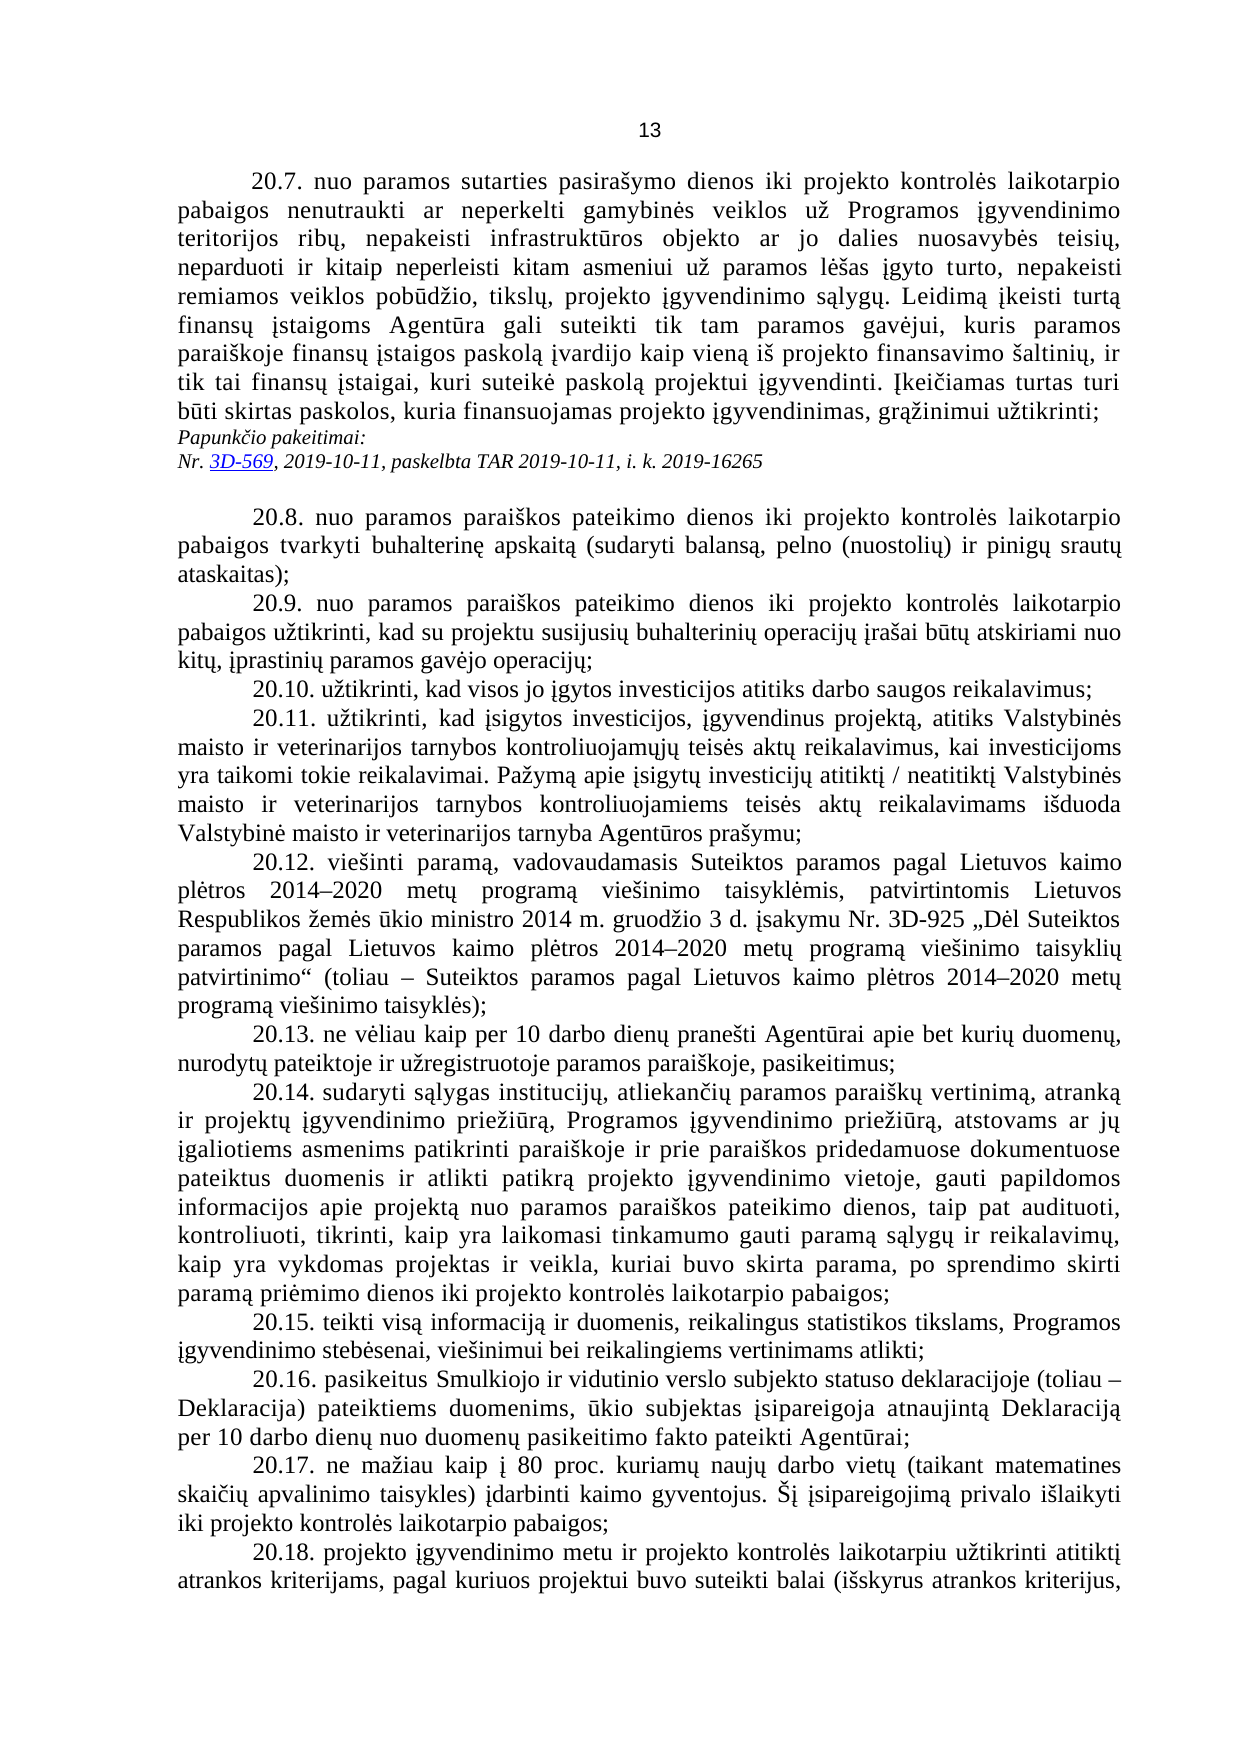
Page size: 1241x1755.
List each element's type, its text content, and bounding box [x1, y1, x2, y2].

text 20.17. ne mažiau kaip į 80 proc. kuriamų naujų darbo vietų (taikant matematines skaičių apvalinimo taisykles) įdarbinti kaimo gyventojus. Šį įsipareigojimą privalo išlaikyti iki projekto kontrolės laikotarpio pabaigos; [177, 1450, 1122, 1537]
text 20.15. teikti visą informaciją ir duomenis, reikalingus statistikos tikslams, Programos įgyvendinimo stebėsenai, viešinimui bei reikalingiems vertinimams atlikti; [177, 1307, 1122, 1364]
text 20.10. užtikrinti, kad visos jo įgytos investicijos atitiks darbo saugos reikalavimus; [177, 674, 1122, 703]
text 20.12. viešinti paramą, vadovaudamasis Suteiktos paramos pagal Lietuvos kaimo plėtros 2014–2020 metų programą viešinimo taisyklėmis, patvirtintomis Lietuvos Respublikos žemės ūkio ministro 2014 m. gruodžio 3 d. įsakymu Nr. 3D-925 „Dėl Suteiktos paramos pagal Lietuvos kaimo plėtros 2014–2020 metų programą viešinimo taisyklių patvirtinimo“ (toliau – Suteiktos paramos pagal Lietuvos kaimo plėtros 2014–2020 metų programą viešinimo taisyklės); [177, 847, 1122, 1019]
text 20.11. užtikrinti, kad įsigytos investicijos, įgyvendinus projektą, atitiks Valstybinės maisto ir veterinarijos tarnybos kontroliuojamųjų teisės aktų reikalavimus, kai investicijoms yra taikomi tokie reikalavimai. Pažymą apie įsigytų investicijų atitiktį / neatitiktį Valstybinės maisto ir veterinarijos tarnybos kontroliuojamiems teisės aktų reikalavimams išduoda Valstybinė maisto ir veterinarijos tarnyba Agentūros prašymu; [177, 703, 1122, 847]
text 20.7. nuo paramos sutarties pasirašymo dienos iki projekto kontrolės laikotarpio pabaigos nenutraukti ar neperkelti gamybinės veiklos už Programos įgyvendinimo teritorijos ribų, nepakeisti infrastruktūros objekto ar jo dalies nuosavybės teisių, neparduoti ir kitaip neperleisti kitam asmeniui už paramos lėšas įgyto turto, nepakeisti remiamos veiklos pobūdžio, tikslų, projekto įgyvendinimo sąlygų. Leidimą įkeisti turtą finansų įstaigoms Agentūra gali suteikti tik tam paramos gavėjui, kuris paramos paraiškoje finansų įstaigos paskolą įvardijo kaip vieną iš projekto finansavimo šaltinių, ir tik tai finansų įstaigai, kuri suteikė paskolą projektui įgyvendinti. Įkeičiamas turtas turi būti skirtas paskolos, kuria finansuojamas projekto įgyvendinimas, grąžinimui užtikrinti; [177, 166, 1122, 425]
text Nr. 3D-569, 2019-10-11, paskelbta TAR 2019-10-11, i. k. 2019-16265 [177, 449, 1122, 473]
text 20.18. projekto įgyvendinimo metu ir projekto kontrolės laikotarpiu užtikrinti atitiktį atrankos kriterijams, pagal kuriuos projektui buvo suteikti balai (išskyrus atrankos kriterijus, [177, 1537, 1122, 1594]
text 20.14. sudaryti sąlygas institucijų, atliekančių paramos paraiškų vertinimą, atranką ir projektų įgyvendinimo priežiūrą, Programos įgyvendinimo priežiūrą, atstovams ar jų įgaliotiems asmenims patikrinti paraiškoje ir prie paraiškos pridedamuose dokumentuose pateiktus duomenis ir atlikti patikrą projekto įgyvendinimo vietoje, gauti papildomos informacijos apie projektą nuo paramos paraiškos pateikimo dienos, taip pat audituoti, kontroliuoti, tikrinti, kaip yra laikomasi tinkamumo gauti paramą sąlygų ir reikalavimų, kaip yra vykdomas projektas ir veikla, kuriai buvo skirta parama, po sprendimo skirti paramą priėmimo dienos iki projekto kontrolės laikotarpio pabaigos; [177, 1077, 1122, 1307]
text 20.13. ne vėliau kaip per 10 darbo dienų pranešti Agentūrai apie bet kurių duomenų, nurodytų pateiktoje ir užregistruotoje paramos paraiškoje, pasikeitimus; [177, 1019, 1122, 1077]
text 20.16. pasikeitus Smulkiojo ir vidutinio verslo subjekto statuso deklaracijoje (toliau – Deklaracija) pateiktiems duomenims, ūkio subjektas įsipareigoja atnaujintą Deklaraciją per 10 darbo dienų nuo duomenų pasikeitimo fakto pateikti Agentūrai; [177, 1364, 1122, 1450]
text 20.9. nuo paramos paraiškos pateikimo dienos iki projekto kontrolės laikotarpio pabaigos užtikrinti, kad su projektu susijusių buhalterinių operacijų įrašai būtų atskiriami nuo kitų, įprastinių paramos gavėjo operacijų; [177, 588, 1122, 674]
text Papunkčio pakeitimai: [177, 425, 1122, 449]
text 20.8. nuo paramos paraiškos pateikimo dienos iki projekto kontrolės laikotarpio pabaigos tvarkyti buhalterinę apskaitą (sudaryti balansą, pelno (nuostolių) ir pinigų srautų ataskaitas); [177, 502, 1122, 588]
